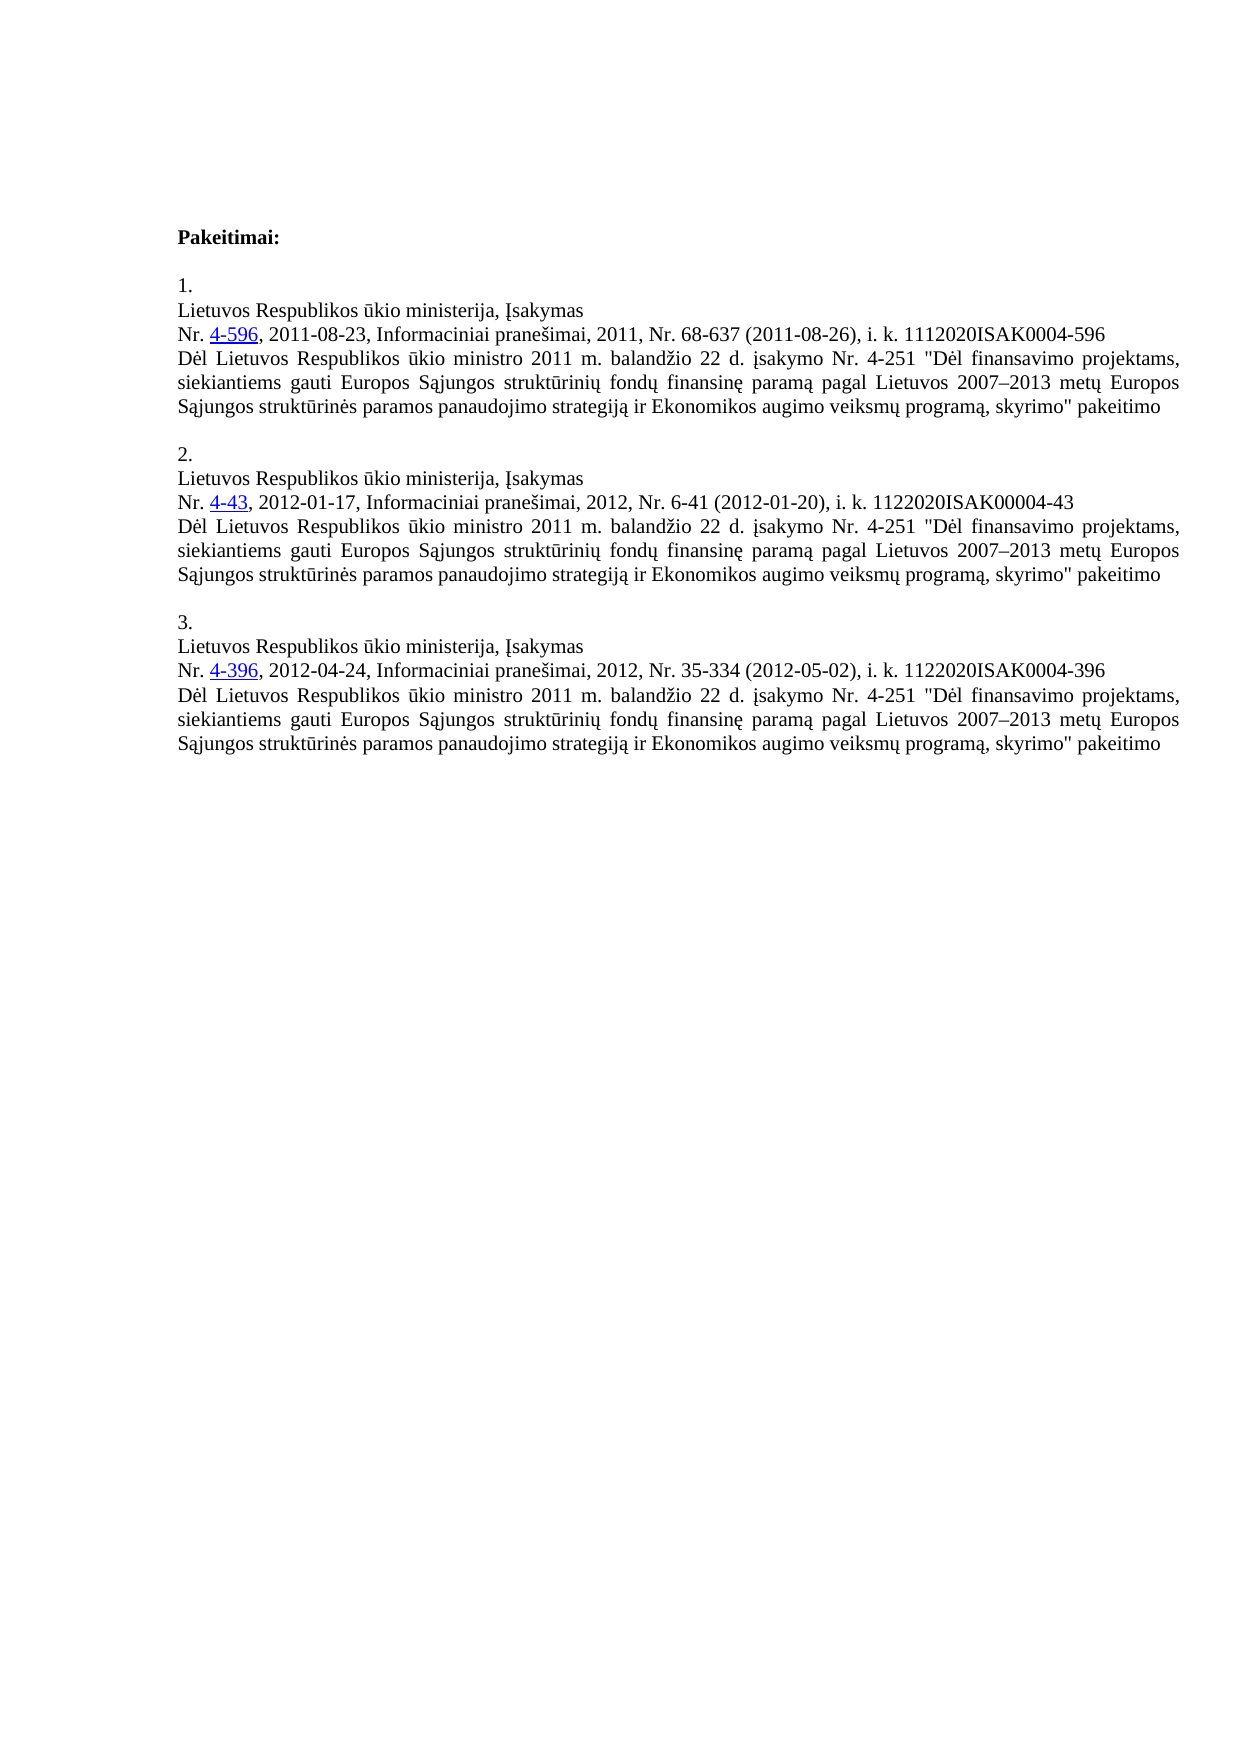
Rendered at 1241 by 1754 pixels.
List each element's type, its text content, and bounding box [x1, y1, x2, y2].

text Lietuvos Respublikos ūkio ministerija, Įsakymas [177, 466, 1181, 490]
text Nr. 4-596, 2011-08-23, Informaciniai pranešimai, 2011, Nr. 68-637 (2011-08-26), i. k. 1112020ISAK0004-596 [177, 322, 1181, 346]
text Lietuvos Respublikos ūkio ministerija, Įsakymas [177, 634, 1181, 658]
text Dėl Lietuvos Respublikos ūkio ministro 2011 m. balandžio 22 d. įsakymo Nr. 4-251 "Dėl finansavimo projektams, siekiantiems gauti Europos Sąjungos struktūrinių fondų finansinę paramą pagal Lietuvos 2007–2013 metų Europos Sąjungos struktūrinės paramos panaudojimo strategiją ir Ekonomikos augimo veiksmų programą, skyrimo" pakeitimo [177, 514, 1181, 586]
text 2. [177, 442, 1181, 466]
text Dėl Lietuvos Respublikos ūkio ministro 2011 m. balandžio 22 d. įsakymo Nr. 4-251 "Dėl finansavimo projektams, siekiantiems gauti Europos Sąjungos struktūrinių fondų finansinę paramą pagal Lietuvos 2007–2013 metų Europos Sąjungos struktūrinės paramos panaudojimo strategiją ir Ekonomikos augimo veiksmų programą, skyrimo" pakeitimo [177, 346, 1181, 418]
text Pakeitimai: [177, 225, 1181, 249]
text Nr. 4-396, 2012-04-24, Informaciniai pranešimai, 2012, Nr. 35-334 (2012-05-02), i. k. 1122020ISAK0004-396 [177, 658, 1181, 682]
text Nr. 4-43, 2012-01-17, Informaciniai pranešimai, 2012, Nr. 6-41 (2012-01-20), i. k. 1122020ISAK00004-43 [177, 490, 1181, 514]
text Lietuvos Respublikos ūkio ministerija, Įsakymas [177, 297, 1181, 322]
text 1. [177, 273, 1181, 297]
text 3. [177, 610, 1181, 634]
text Dėl Lietuvos Respublikos ūkio ministro 2011 m. balandžio 22 d. įsakymo Nr. 4-251 "Dėl finansavimo projektams, siekiantiems gauti Europos Sąjungos struktūrinių fondų finansinę paramą pagal Lietuvos 2007–2013 metų Europos Sąjungos struktūrinės paramos panaudojimo strategiją ir Ekonomikos augimo veiksmų programą, skyrimo" pakeitimo [177, 682, 1181, 755]
